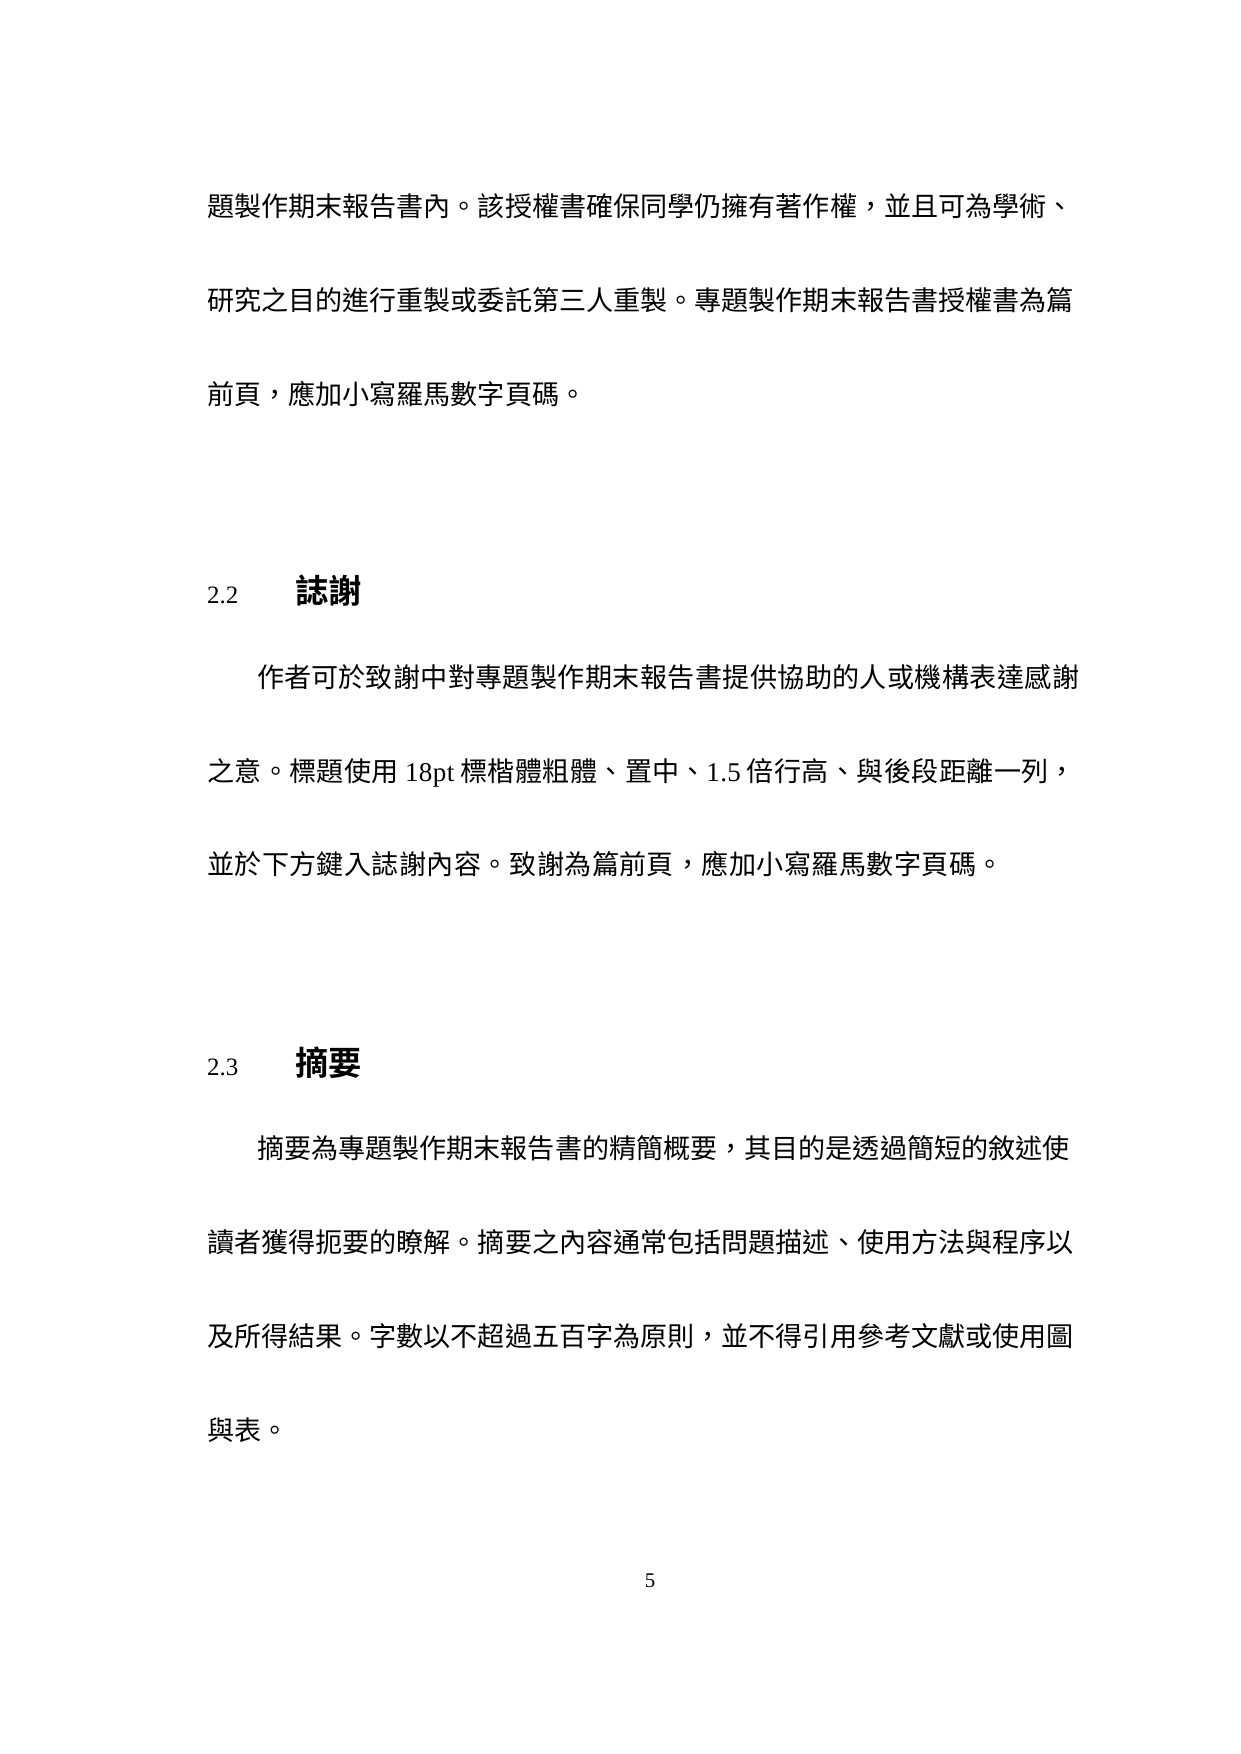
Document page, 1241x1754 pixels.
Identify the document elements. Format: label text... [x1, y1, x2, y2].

list 摘要 [207, 1019, 1092, 1081]
text 作者可於致謝中對專題製作期末報告書提供協助的人或機構表達感謝之意。標題使用18pt標楷體粗體、置中、1.5倍行高、與後段距離一列，並於下方鍵入誌謝內容。致謝為篇前頁，應加小寫羅馬數字頁碼。 [207, 634, 1092, 884]
text 摘要為專題製作期末報告書的精簡概要，其目的是透過簡短的敘述使讀者獲得扼要的瞭解。摘要之內容通常包括問題描述、使用方法與程序以及所得結果。字數以不超過五百字為原則，並不得引用參考文獻或使用圖與表。 [207, 1106, 1092, 1449]
list 誌謝 [207, 547, 1092, 610]
text 題製作期末報告書內。該授權書確保同學仍擁有著作權，並且可為學術、研究之目的進行重製或委託第三人重製。專題製作期末報告書授權書為篇前頁，應加小寫羅馬數字頁碼。 [207, 163, 1092, 413]
